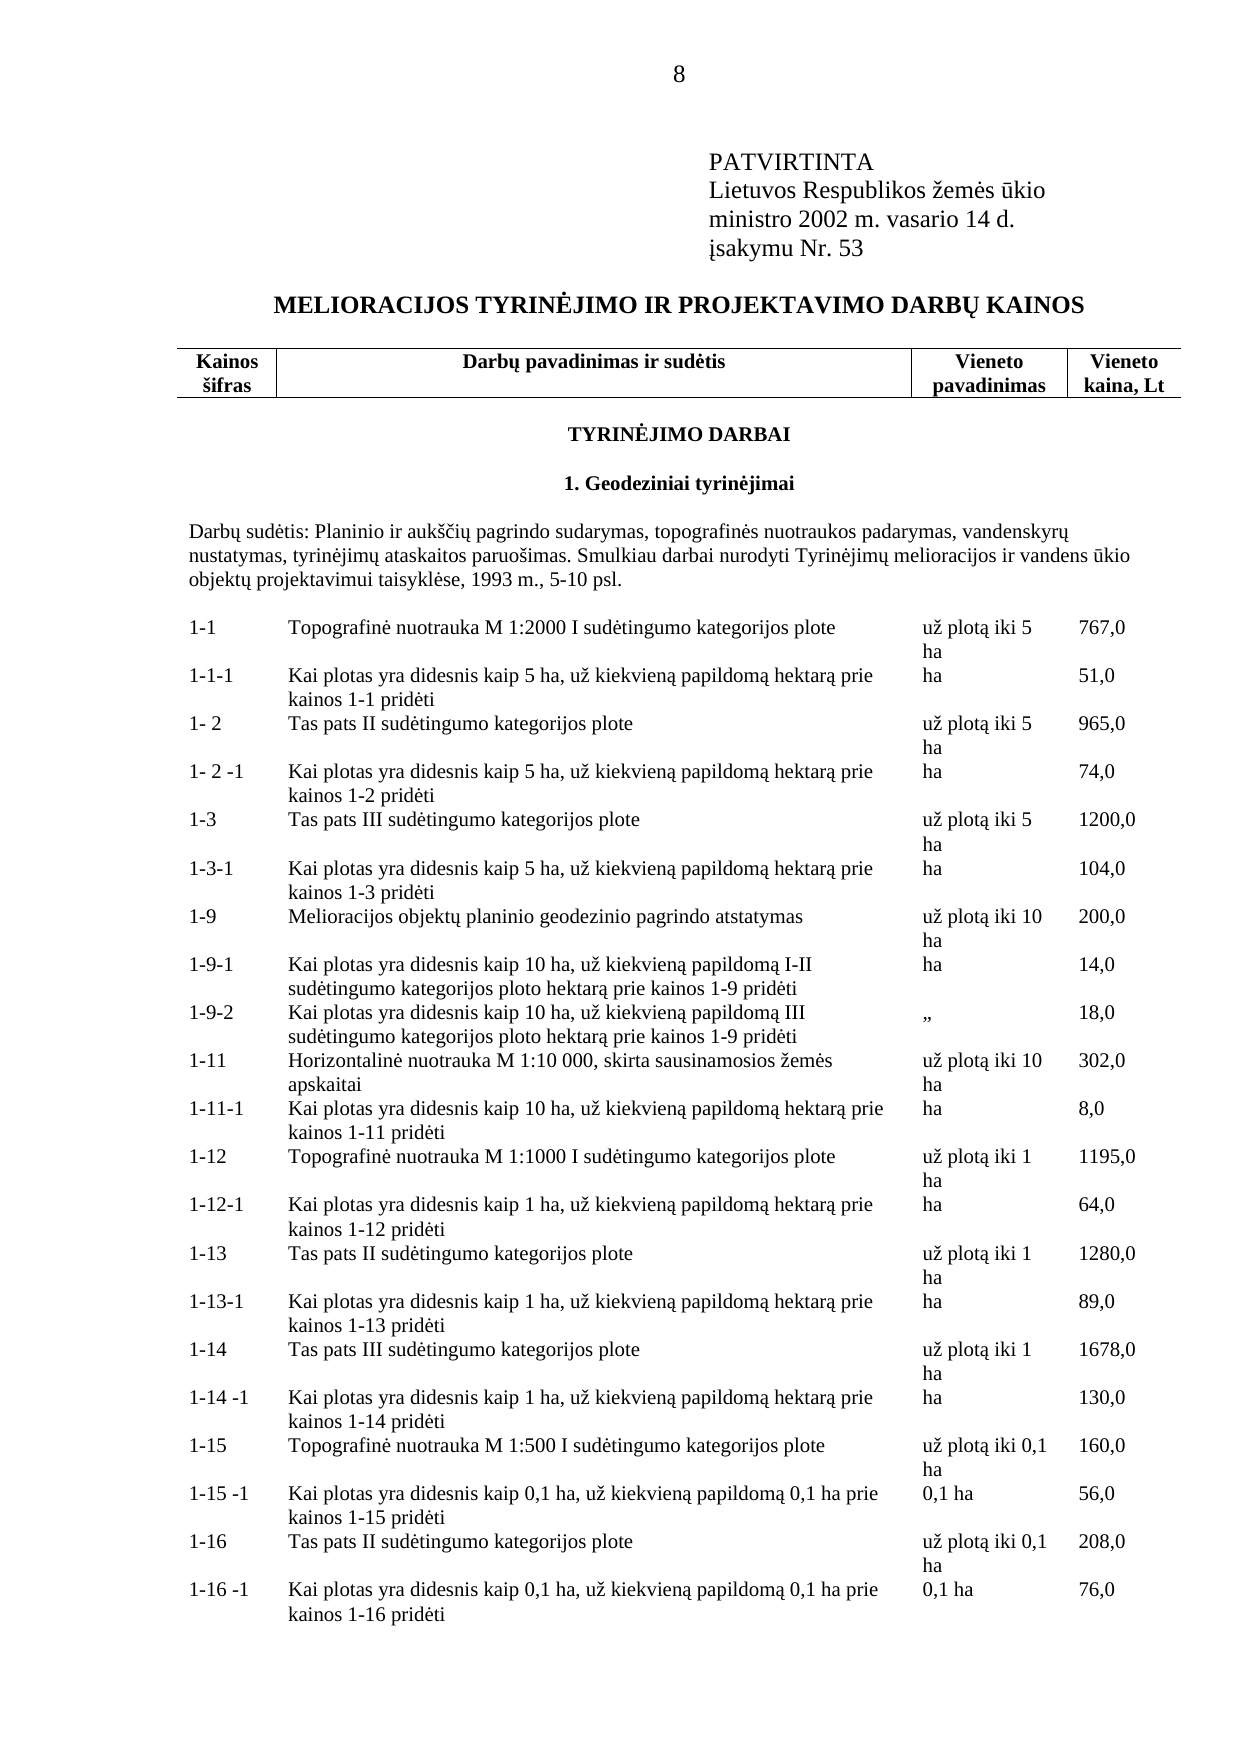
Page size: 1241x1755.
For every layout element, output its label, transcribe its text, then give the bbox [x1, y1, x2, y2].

table_cell Kai plotas yra didesnis kaip 5 ha, už kiekvieną papildomą hektarą prie kainos 1-3 pridėti [277, 856, 911, 904]
table_header Kainos šifras [177, 349, 276, 397]
table_cell 1-11-1 [177, 1096, 277, 1144]
table_cell 1-11 [177, 1048, 277, 1096]
table_cell 1-3 [177, 808, 277, 856]
table_cell 1-14 [177, 1337, 277, 1385]
table_cell Horizontalinė nuotrauka M 1:10 000, skirta sausinamosios žemės apskaitai [277, 1048, 911, 1096]
table_cell 1-3-1 [177, 856, 277, 904]
table_cell 51,0 [1067, 663, 1181, 711]
table_cell 767,0 [1067, 615, 1181, 663]
table_cell Kai plotas yra didesnis kaip 10 ha, už kiekvieną papildomą hektarą prie kainos 1-11 pridėti [277, 1096, 911, 1144]
table_cell ha [911, 1289, 1067, 1337]
table_cell 200,0 [1067, 904, 1181, 952]
table_cell ha [911, 1096, 1067, 1144]
text ministro 2002 m. vasario 14 d. [177, 204, 1181, 233]
table_cell 1200,0 [1067, 808, 1181, 856]
table_cell už plotą iki 1 ha [911, 1144, 1067, 1192]
table_cell 74,0 [1067, 759, 1181, 807]
table_cell 1-14 -1 [177, 1385, 277, 1433]
text MELIORACIJOS TYRINĖJIMO IR PROJEKTAVIMO DARBŲ KAINOS [177, 291, 1181, 319]
table_cell TYRINĖJIMO DARBAI 1. Geodeziniai tyrinėjimai Darbų sudėtis: Planinio ir aukščių pagrindo sudarymas, topografinės nuotraukos padarymas, vandenskyrų nustatymas, tyrinėjimų ataskaitos paruošimas. Smulkiau darbai nurodyti Tyrinėjimų melioracijos ir vandens ūkio objektų projektavimui taisyklėse, 1993 m., 5-10 psl. [177, 398, 1181, 615]
table_cell Kai plotas yra didesnis kaip 1 ha, už kiekvieną papildomą hektarą prie kainos 1-13 pridėti [277, 1289, 911, 1337]
table_cell 1-13-1 [177, 1289, 277, 1337]
table_cell Kai plotas yra didesnis kaip 10 ha, už kiekvieną papildomą I-II sudėtingumo kategorijos ploto hektarą prie kainos 1-9 pridėti [277, 952, 911, 1000]
table_cell 1-9 [177, 904, 277, 952]
table_cell 1-15 [177, 1433, 277, 1481]
table_cell 1-15 -1 [177, 1481, 277, 1529]
table_cell Topografinė nuotrauka M 1:1000 I sudėtingumo kategorijos plote [277, 1144, 911, 1192]
table_cell Kai plotas yra didesnis kaip 1 ha, už kiekvieną papildomą hektarą prie kainos 1-14 pridėti [277, 1385, 911, 1433]
table_cell Tas pats II sudėtingumo kategorijos plote [277, 1241, 911, 1289]
table_cell 1-1-1 [177, 663, 277, 711]
table_cell už plotą iki 1 ha [911, 1337, 1067, 1385]
table_cell 18,0 [1067, 1000, 1181, 1048]
table_cell Tas pats III sudėtingumo kategorijos plote [277, 808, 911, 856]
table_cell 89,0 [1067, 1289, 1181, 1337]
table_cell 1-16 [177, 1529, 277, 1577]
table_cell 208,0 [1067, 1529, 1181, 1577]
table_cell 965,0 [1067, 711, 1181, 759]
table_cell už plotą iki 5 ha [911, 808, 1067, 856]
table_cell 160,0 [1067, 1433, 1181, 1481]
text įsakymu Nr. 53 [177, 233, 1181, 262]
table_cell 302,0 [1067, 1048, 1181, 1096]
table_cell 1- 2 [177, 711, 277, 759]
table_cell 1-13 [177, 1241, 277, 1289]
table_cell 64,0 [1067, 1193, 1181, 1241]
table_cell 1-9-1 [177, 952, 277, 1000]
table_header Vieneto kaina, Lt [1068, 349, 1181, 397]
table_cell Tas pats II sudėtingumo kategorijos plote [277, 711, 911, 759]
table_cell 0,1 ha [911, 1578, 1067, 1626]
table_cell Kai plotas yra didesnis kaip 0,1 ha, už kiekvieną papildomą 0,1 ha prie kainos 1-15 pridėti [277, 1481, 911, 1529]
table_cell Tas pats II sudėtingumo kategorijos plote [277, 1529, 911, 1577]
table_cell Melioracijos objektų planinio geodezinio pagrindo atstatymas [277, 904, 911, 952]
table_cell Tas pats III sudėtingumo kategorijos plote [277, 1337, 911, 1385]
table_cell 1-16 -1 [177, 1578, 277, 1626]
table_cell ha [911, 952, 1067, 1000]
table_cell ha [911, 759, 1067, 807]
table_cell už plotą iki 5 ha [911, 615, 1067, 663]
table_cell 1280,0 [1067, 1241, 1181, 1289]
table_cell ha [911, 663, 1067, 711]
table_cell 130,0 [1067, 1385, 1181, 1433]
table_cell 1-1 [177, 615, 277, 663]
table_cell Kai plotas yra didesnis kaip 10 ha, už kiekvieną papildomą III sudėtingumo kategorijos ploto hektarą prie kainos 1-9 pridėti [277, 1000, 911, 1048]
text PATVIRTINTA [177, 147, 1181, 176]
table_cell 1678,0 [1067, 1337, 1181, 1385]
table_cell už plotą iki 10 ha [911, 1048, 1067, 1096]
table_cell 8,0 [1067, 1096, 1181, 1144]
table_cell 1-12-1 [177, 1193, 277, 1241]
table_header Vieneto pavadinimas [912, 349, 1067, 397]
table_cell už plotą iki 0,1 ha [911, 1433, 1067, 1481]
table_cell už plotą iki 5 ha [911, 711, 1067, 759]
table_cell 1195,0 [1067, 1144, 1181, 1192]
table_cell 14,0 [1067, 952, 1181, 1000]
table_cell „ [911, 1000, 1067, 1048]
table_header Darbų pavadinimas ir sudėtis [277, 349, 911, 397]
table_cell Kai plotas yra didesnis kaip 5 ha, už kiekvieną papildomą hektarą prie kainos 1-1 pridėti [277, 663, 911, 711]
table_cell už plotą iki 0,1 ha [911, 1529, 1067, 1577]
text Lietuvos Respublikos žemės ūkio [177, 176, 1181, 204]
table_cell 1-12 [177, 1144, 277, 1192]
table_cell 1-9-2 [177, 1000, 277, 1048]
table_cell Kai plotas yra didesnis kaip 1 ha, už kiekvieną papildomą hektarą prie kainos 1-12 pridėti [277, 1193, 911, 1241]
table_cell už plotą iki 1 ha [911, 1241, 1067, 1289]
table_cell Kai plotas yra didesnis kaip 0,1 ha, už kiekvieną papildomą 0,1 ha prie kainos 1-16 pridėti [277, 1578, 911, 1626]
table_cell 0,1 ha [911, 1481, 1067, 1529]
table_cell Topografinė nuotrauka M 1:2000 I sudėtingumo kategorijos plote [277, 615, 911, 663]
table_cell 56,0 [1067, 1481, 1181, 1529]
table_cell ha [911, 1385, 1067, 1433]
table_cell ha [911, 856, 1067, 904]
table_cell 1- 2 -1 [177, 759, 277, 807]
table_cell 76,0 [1067, 1578, 1181, 1626]
table_cell už plotą iki 10 ha [911, 904, 1067, 952]
table_cell Topografinė nuotrauka M 1:500 I sudėtingumo kategorijos plote [277, 1433, 911, 1481]
table_cell ha [911, 1193, 1067, 1241]
table_cell Kai plotas yra didesnis kaip 5 ha, už kiekvieną papildomą hektarą prie kainos 1-2 pridėti [277, 759, 911, 807]
table_cell 104,0 [1067, 856, 1181, 904]
